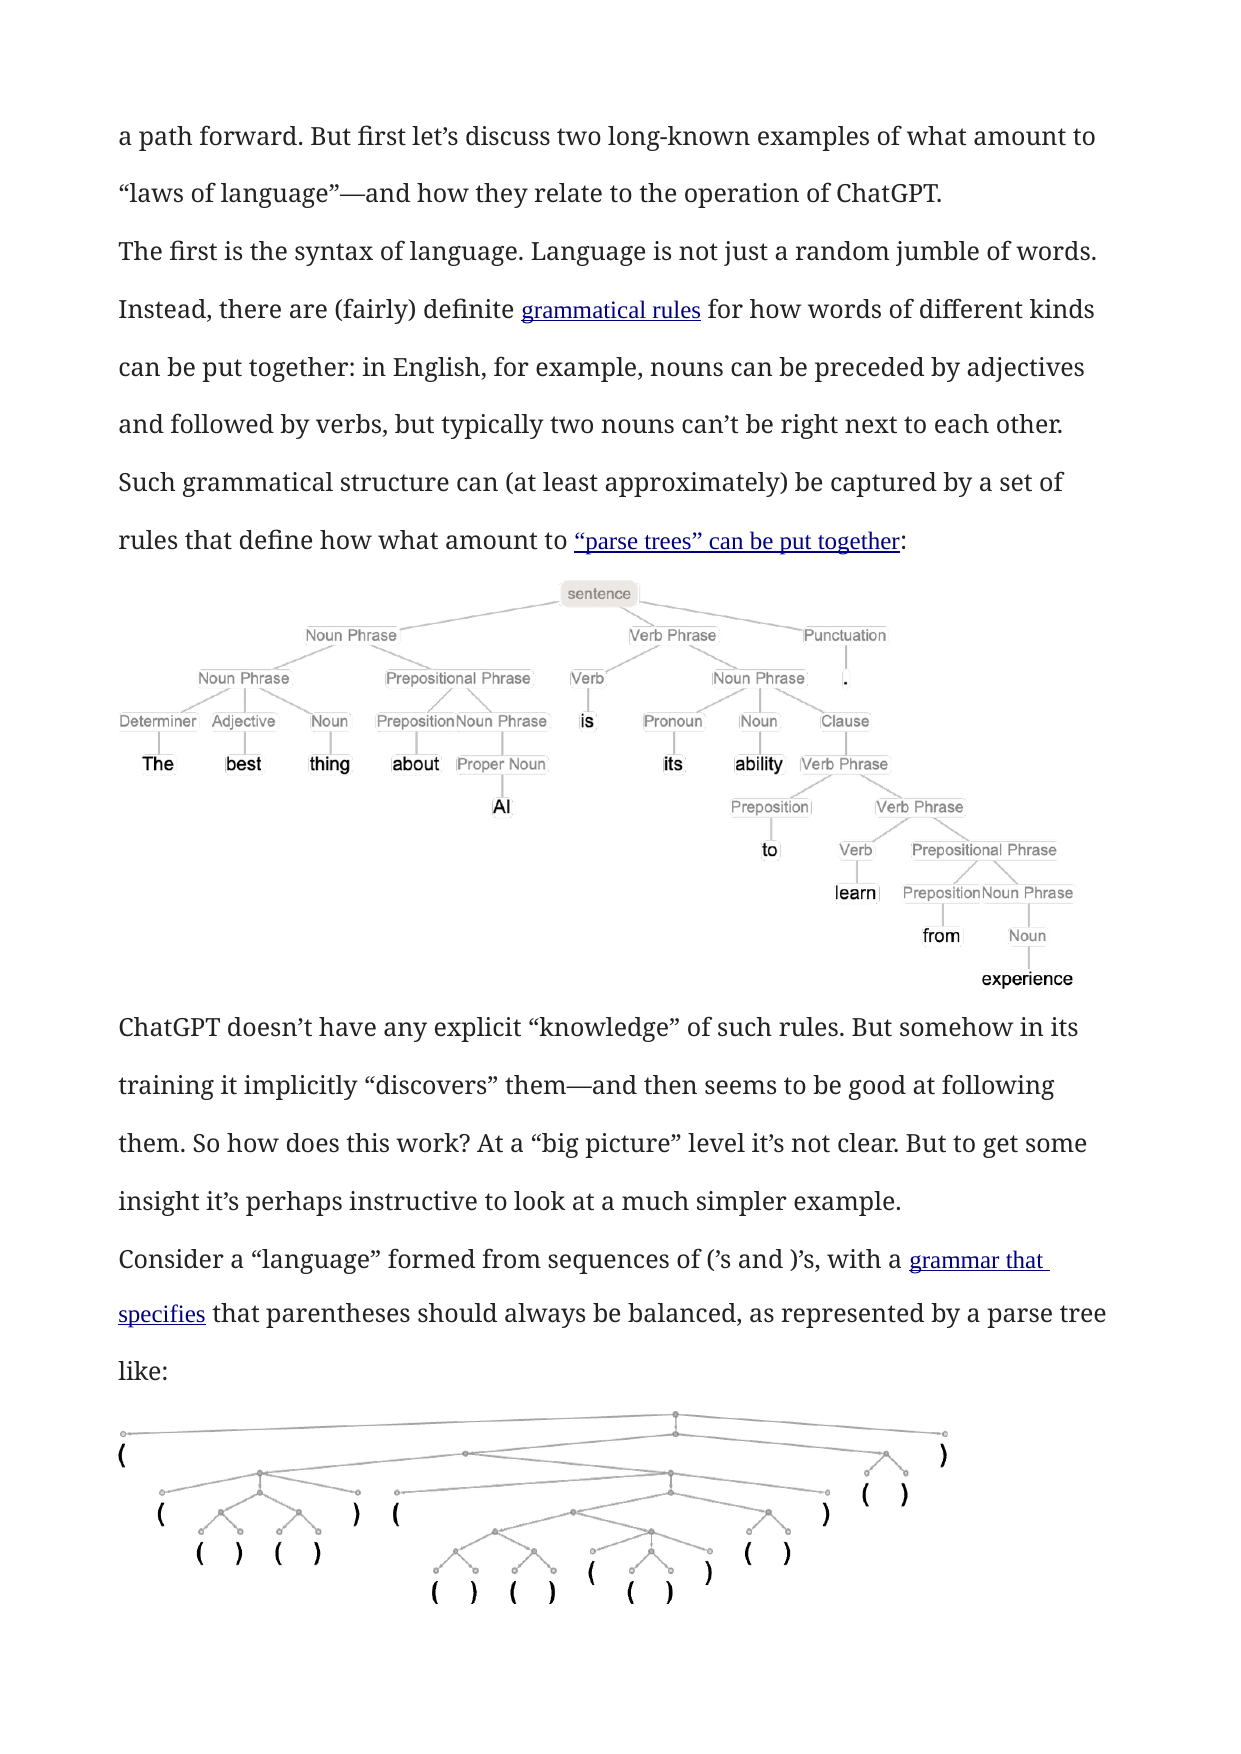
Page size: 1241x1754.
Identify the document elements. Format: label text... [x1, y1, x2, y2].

text Consider a “language” formed from sequences of (’s and )’s, with a grammar that specifies that parentheses should always be balanced, as represented by a parse tree like: [118, 1241, 1122, 1387]
text a path forward. But first let’s discuss two long-known examples of what amount to “laws of language”—and how they relate to the operation of ChatGPT. [118, 118, 1122, 210]
text ChatGPT doesn’t have any explicit “knowledge” of such rules. But somehow in its training it implicitly “discovers” them—and then seems to be good at following them. So how does this work? At a “big picture” level it’s not clear. But to get some insight it’s perhaps instructive to look at a much simpler example. [118, 1010, 1122, 1218]
picture [118, 580, 1076, 990]
text The first is the syntax of language. Language is not just a random jumble of words. Instead, there are (fairly) definite grammatical rules for how words of different kinds can be put together: in English, for example, nouns can be preceded by adjectives and followed by verbs, but typically two nouns can’t be right next to each other. Such grammatical structure can (at least approximately) be captured by a set of rules that define how what amount to “parse trees” can be put together: [118, 234, 1122, 557]
picture [118, 1411, 948, 1604]
